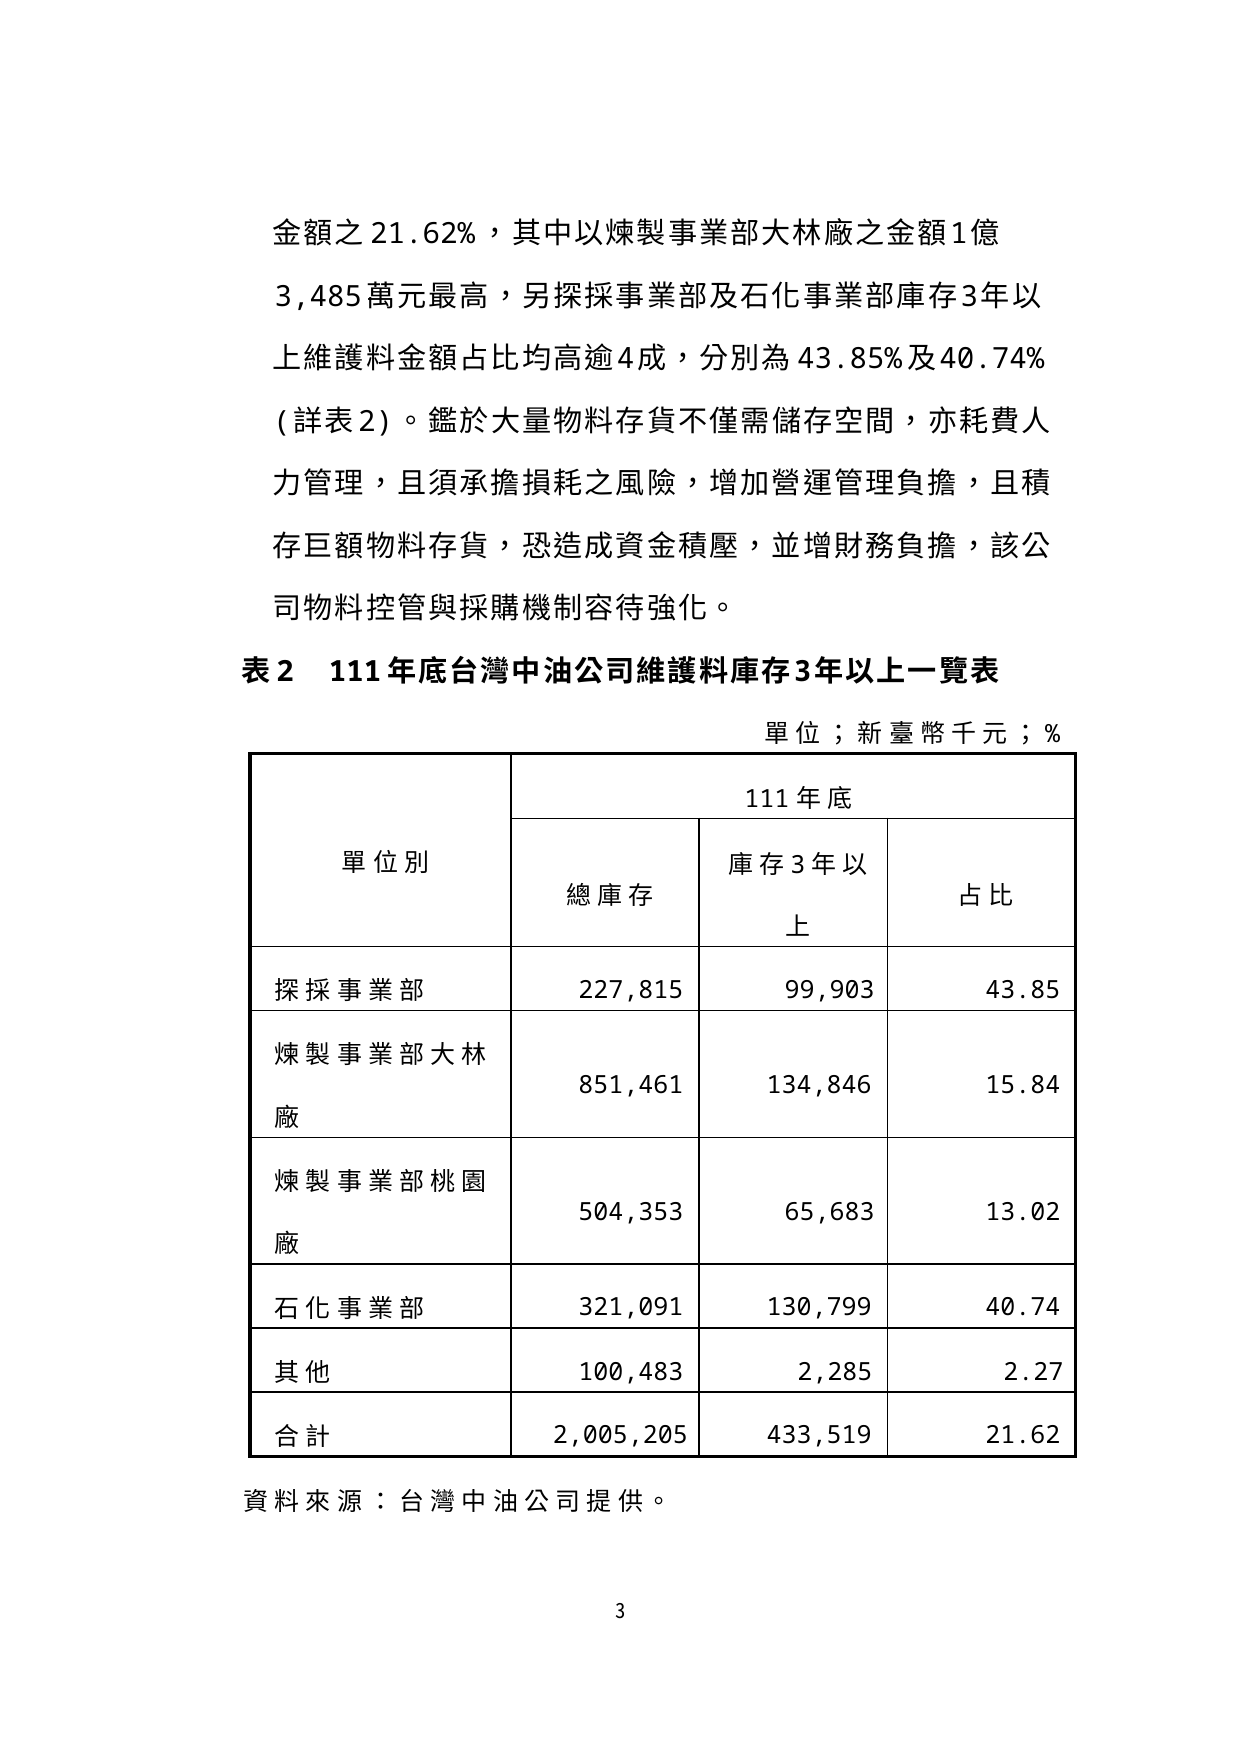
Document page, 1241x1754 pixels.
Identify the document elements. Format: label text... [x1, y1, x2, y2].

table_cell 其他 [252, 1329, 510, 1391]
text 資料來源：台灣中油公司提供。 [237, 1458, 1063, 1521]
table_cell 2,285 [700, 1329, 887, 1391]
table_cell 15.84 [888, 1011, 1074, 1136]
table_cell 庫存3年以上 [700, 819, 887, 946]
table_cell 總庫存 [512, 819, 698, 946]
table_cell 100,483 [512, 1329, 698, 1391]
table_cell 2,005,205 [512, 1393, 698, 1455]
text 表2 111年底台灣中油公司維護料庫存3年以上一覽表 [238, 627, 1063, 689]
table_header 單位別 [252, 755, 510, 946]
text 台灣中油公司111年底維護料庫存合共20億52萬元，其中庫存3年以上維護料金額計4億3,352萬元，占總庫存金額之21.62%，其中以煉製事業部大林廠之金額1億3,485萬元最高，另探採事業部及石化事業部庫存3年以上維護料金額占比均高逾4成，分別為43.85%及40.74%(詳表2)。鑑於大量物料存貨不僅需儲存空間，亦耗費人力管理，且須承擔損耗之風險，增加營運管理負擔，且積存巨額物料存貨，恐造成資金積壓，並增財務負擔，該公司物料控管與採購機制容待強化。 [266, 189, 1063, 627]
table_cell 煉製事業部桃園廠 [252, 1138, 510, 1263]
table_cell 227,815 [512, 947, 698, 1010]
table_cell 合計 [252, 1393, 510, 1455]
table_cell 130,799 [700, 1265, 887, 1327]
table_header 111年底 [512, 755, 1074, 818]
table_cell 13.02 [888, 1138, 1074, 1263]
text 單位；新臺幣千元；% [177, 689, 1063, 752]
table_cell 433,519 [700, 1393, 887, 1455]
table_cell 504,353 [512, 1138, 698, 1263]
table_cell 煉製事業部大林廠 [252, 1011, 510, 1136]
table_cell 探採事業部 [252, 947, 510, 1010]
table_cell 321,091 [512, 1265, 698, 1327]
table_cell 134,846 [700, 1011, 887, 1136]
table_cell 851,461 [512, 1011, 698, 1136]
table_cell 占比 [888, 819, 1074, 946]
table_cell 65,683 [700, 1138, 887, 1263]
table_cell 43.85 [888, 947, 1074, 1010]
table_cell 21.62 [888, 1393, 1074, 1455]
table_cell 40.74 [888, 1265, 1074, 1327]
table_cell 2.27 [888, 1329, 1074, 1391]
table_cell 石化事業部 [252, 1265, 510, 1327]
table_cell 99,903 [700, 947, 887, 1010]
